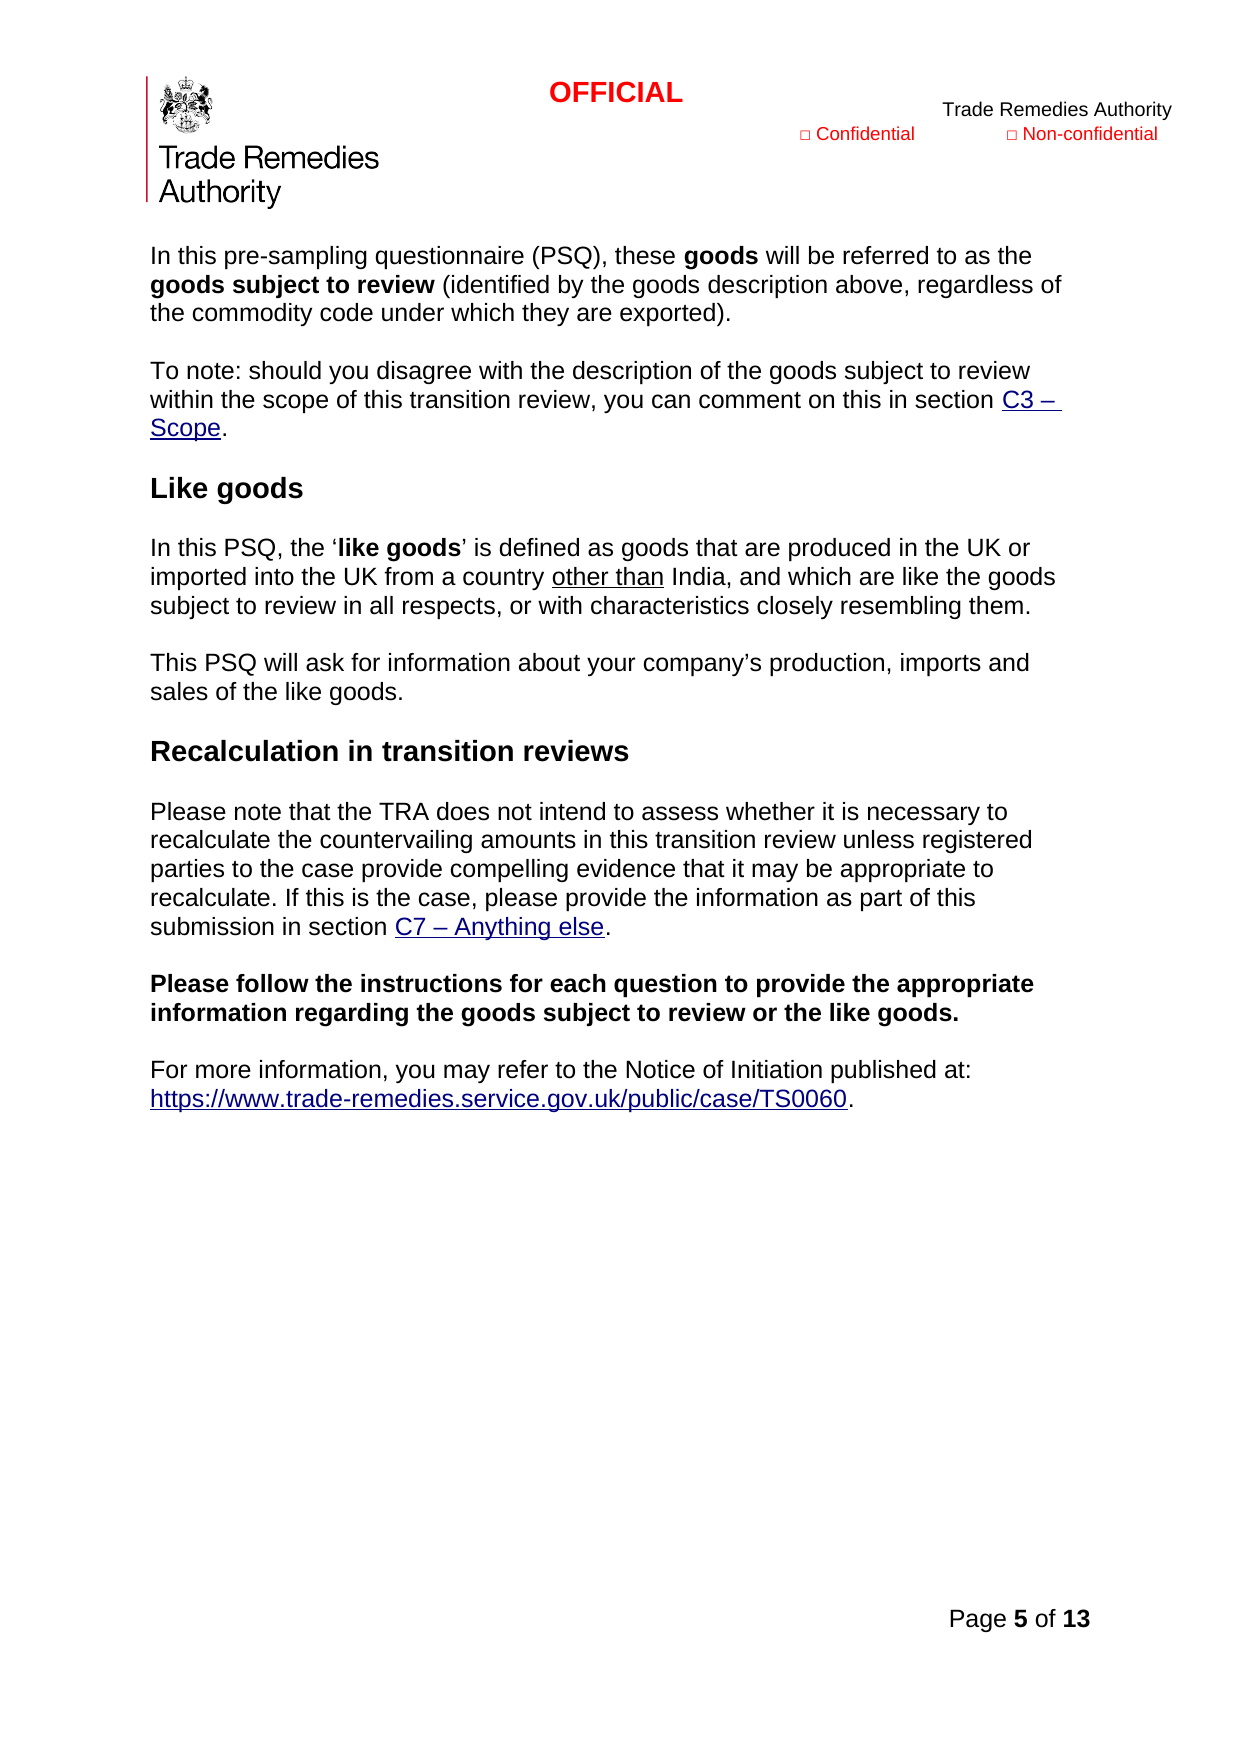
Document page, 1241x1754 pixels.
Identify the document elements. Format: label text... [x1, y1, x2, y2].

text To note: should you disagree with the description of the goods subject to review within the scope of this transition review, you can comment on this in section C3 – Scope. [150, 356, 1090, 442]
text Please note that the TRA does not intend to assess whether it is necessary to recalculate the countervailing amounts in this transition review unless registered parties to the case provide compelling evidence that it may be appropriate to recalculate. If this is the case, please provide the information as part of this submission in section C7 – Anything else. [150, 797, 1090, 940]
subtitle Like goods [150, 471, 1090, 504]
text This PSQ will ask for information about your company’s production, imports and sales of the like goods. [150, 648, 1090, 706]
text For more information, you may refer to the Notice of Initiation published at: https://www.trade-remedies.service.gov.uk/public/case/TS0060. [150, 1055, 1090, 1113]
text In this PSQ, the ‘like goods’ is defined as goods that are produced in the UK or imported into the UK from a country other than India, and which are like the goods subject to review in all respects, or with characteristics closely resembling them. [150, 533, 1090, 619]
text In this pre-sampling questionnaire (PSQ), these goods will be referred to as the goods subject to review (identified by the goods description above, regardless of the commodity code under which they are exported). [150, 241, 1090, 327]
text Please follow the instructions for each question to provide the appropriate information regarding the goods subject to review or the like goods. [150, 969, 1090, 1027]
subtitle Recalculation in transition reviews [150, 734, 1090, 768]
